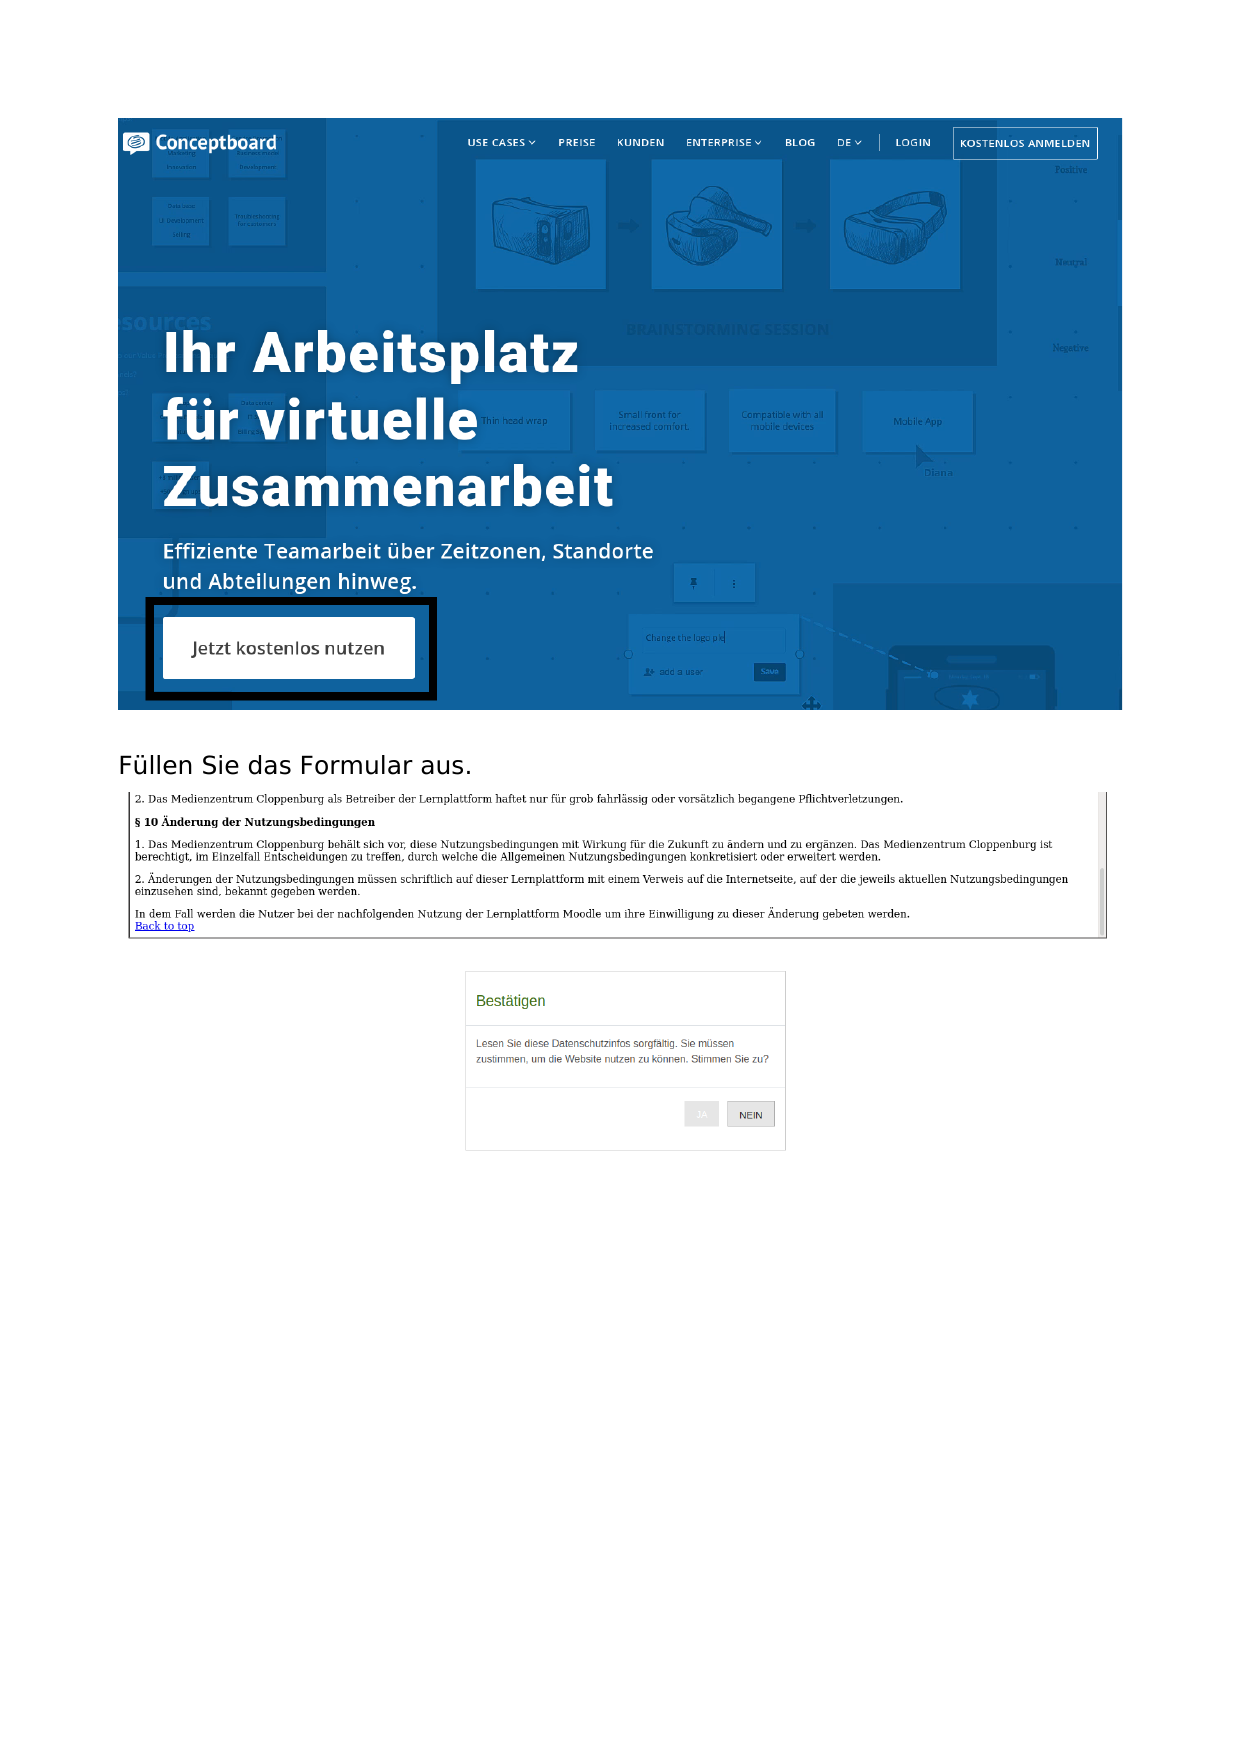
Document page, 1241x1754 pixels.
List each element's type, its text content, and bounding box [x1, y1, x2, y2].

text Füllen Sie das Formular aus. [118, 751, 1122, 780]
picture [118, 118, 1123, 710]
picture [118, 792, 1123, 1161]
